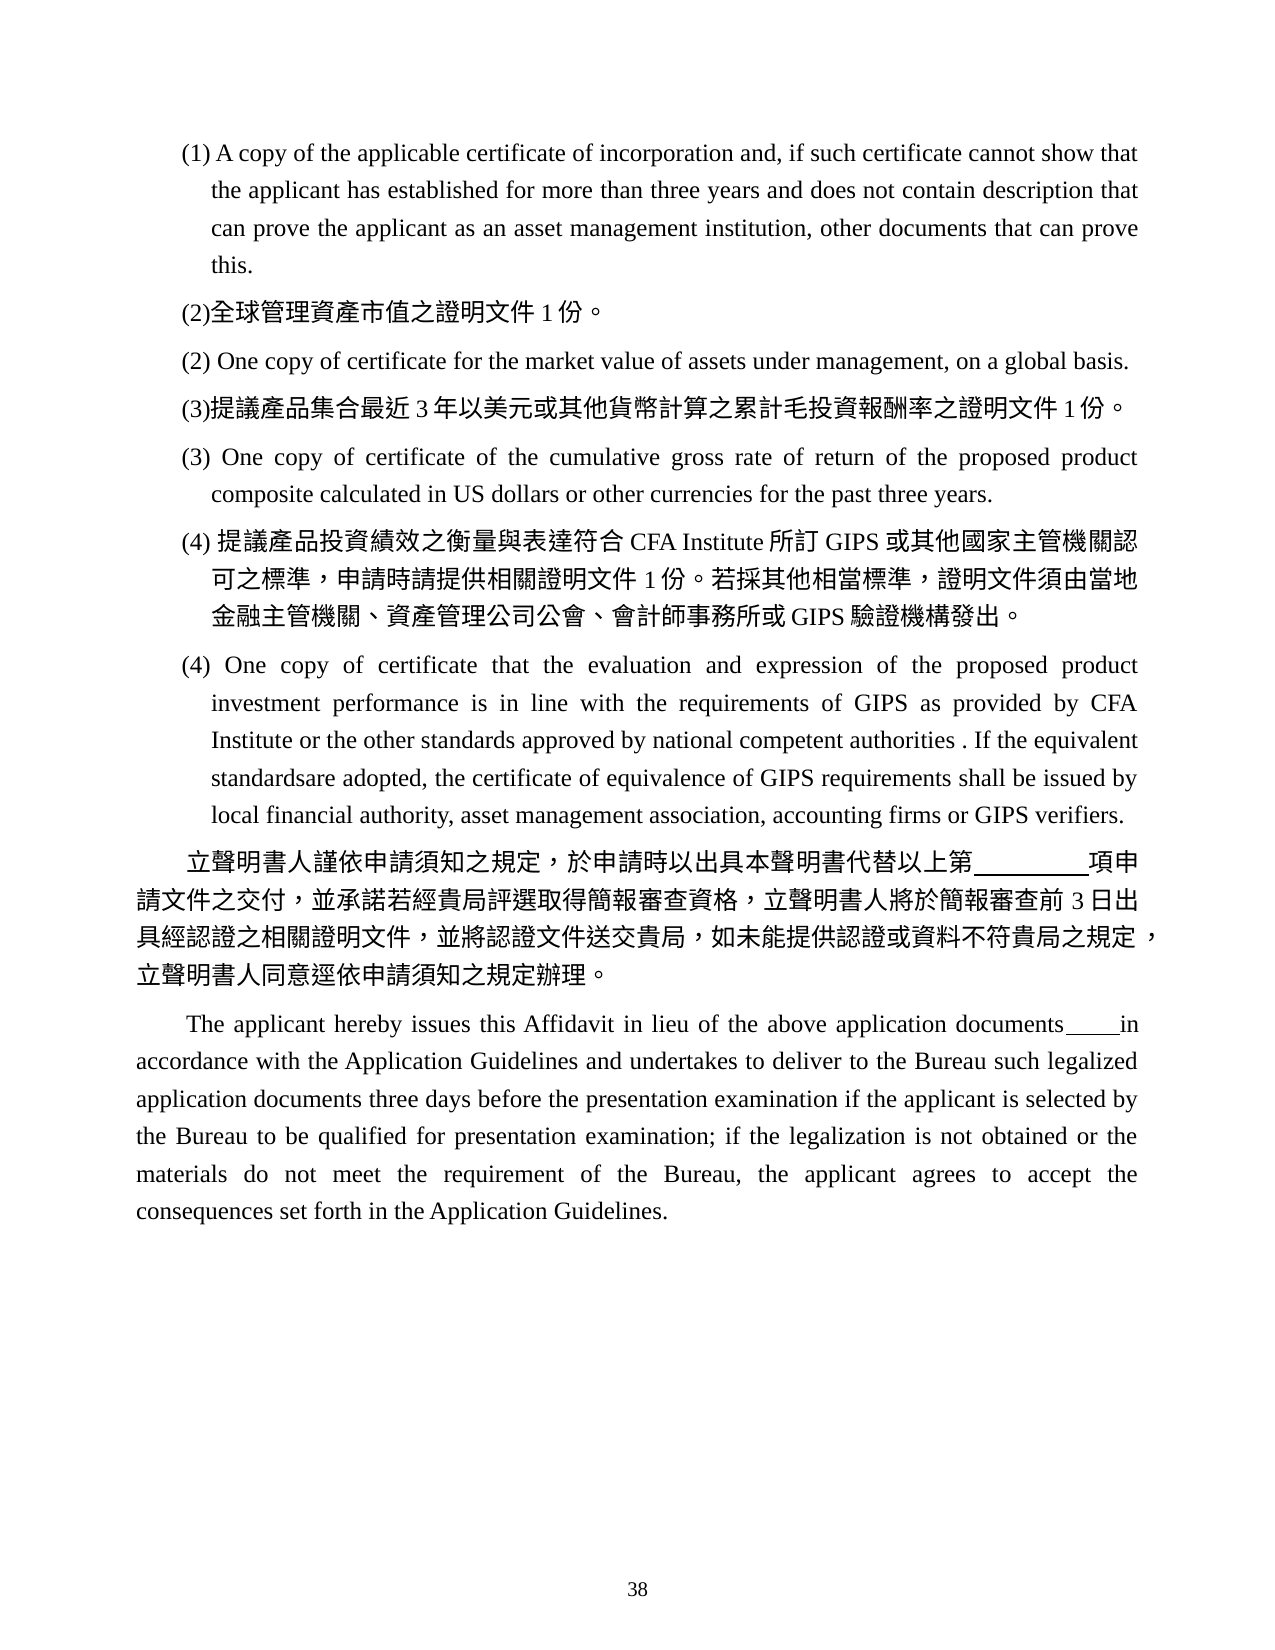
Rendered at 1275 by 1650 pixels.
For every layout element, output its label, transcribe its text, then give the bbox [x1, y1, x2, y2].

text (3)提議產品集合最近3年以美元或其他貨幣計算之累計毛投資報酬率之證明文件1份。 [181, 387, 1139, 425]
text (2) One copy of certificate for the market value of assets under management, on a global basis. [181, 339, 1139, 377]
text (3) One copy of certificate of the cumulative gross rate of return of the proposed product composite calculated in US dollars or other currencies for the past three years. [181, 435, 1139, 510]
text (1) A copy of the applicable certificate of incorporation and, if such certificate cannot show that the applicant has established for more than three years and does not contain description that can prove the applicant as an asset management institution, other documents that can prove this. [181, 131, 1139, 281]
text (4) One copy of certificate that the evaluation and expression of the proposed product investment performance is in line with the requirements of GIPS as provided by CFA Institute or the other standards approved by national competent authorities . If the equivalent standardsare adopted, the certificate of equivalence of GIPS requirements shall be issued by local financial authority, asset management association, accounting firms or GIPS verifiers. [181, 644, 1139, 831]
text The applicant hereby issues this Affidavit in lieu of the above application documents in accordance with the Application Guidelines and undertakes to deliver to the Bureau such legalized application documents three days before the presentation examination if the applicant is selected by the Bureau to be qualified for presentation examination; if the legalization is not obtained or the materials do not meet the requirement of the Bureau, the applicant agrees to accept the consequences set forth in the Application Guidelines. [136, 1002, 1139, 1227]
text 立聲明書人謹依申請須知之規定，於申請時以出具本聲明書代替以上第 項申請文件之交付，並承諾若經貴局評選取得簡報審查資格，立聲明書人將於簡報審查前3日出具經認證之相關證明文件，並將認證文件送交貴局，如未能提供認證或資料不符貴局之規定，立聲明書人同意逕依申請須知之規定辦理。 [136, 842, 1139, 992]
text (2)全球管理資產市值之證明文件1份。 [181, 292, 1139, 329]
text (4) 提議產品投資績效之衡量與表達符合CFA Institute所訂GIPS或其他國家主管機關認可之標準，申請時請提供相關證明文件1份。若採其他相當標準，證明文件須由當地金融主管機關、資產管理公司公會、會計師事務所或GIPS驗證機構發出。 [181, 521, 1139, 633]
